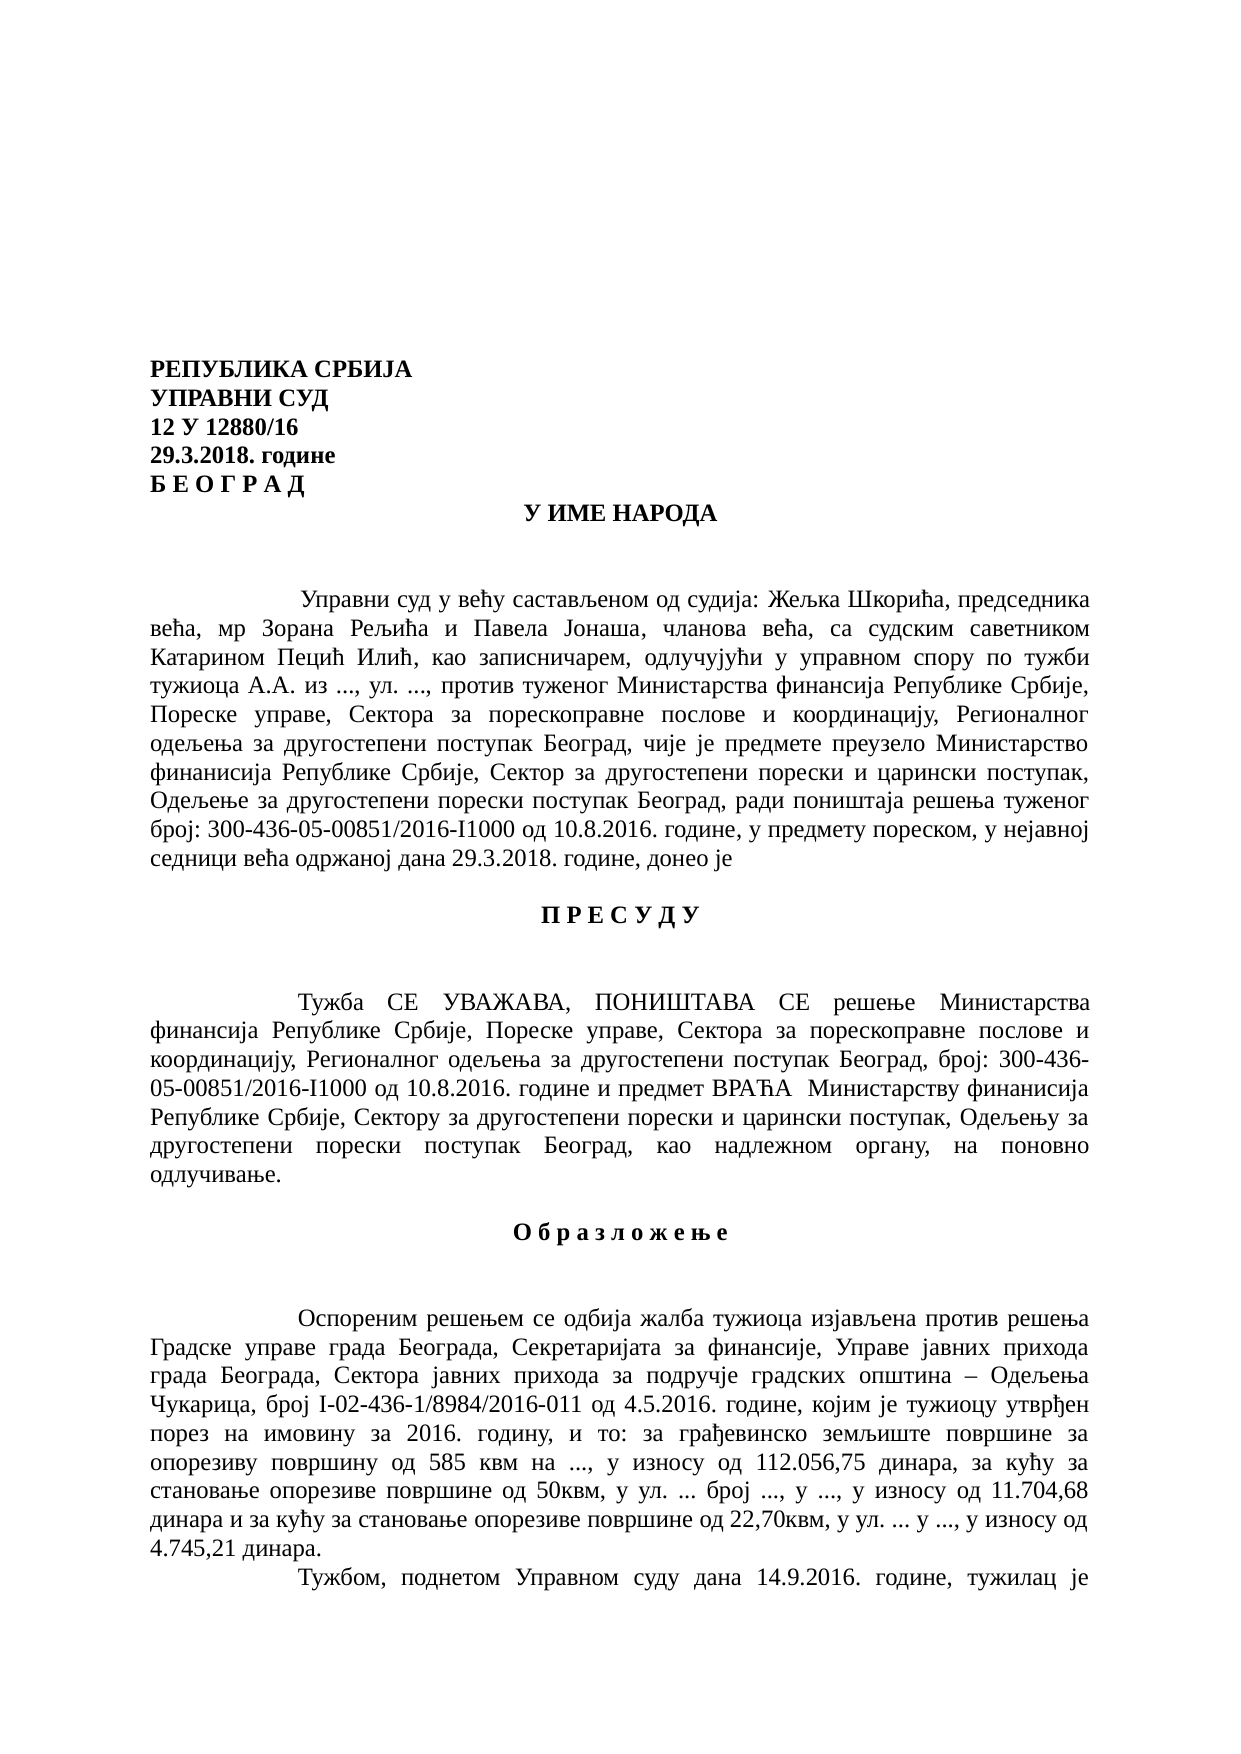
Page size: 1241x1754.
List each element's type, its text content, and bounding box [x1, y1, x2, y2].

text Управни суд у већу састављеном од судија: Жељка Шкорића, председника већа, мр Зорана Рељића и Павела Јонаша, чланова већа, са судским саветником Катарином Пецић Илић, као записничарем, одлучујући у управном спору по тужби тужиoцa А.А. из ..., ул. ..., против туженог Министарства финансија Републике Србије, Пореске управе, Сектора за порескоправне послове и координацију, Регионалног одељења за другостепени поступак Београд, чије је предмете преузело Министарство финанисија Републике Србије, Сектор за другостепени порески и царински поступак, Одељење за другостепени порески поступак Београд, ради поништаја решења туженог број: 300-436-05-00851/2016-I1000 од 10.8.2016. године, у предмету пореском, у нејавној седници већа одржаној дана 29.3.2018. године, донео је [150, 584, 1090, 872]
text УПРАВНИ СУД [150, 383, 1090, 412]
text Тужбом, поднетом Управном суду дана 14.9.2016. године, тужилац је [150, 1562, 1090, 1590]
text П Р Е С У Д У [150, 900, 1090, 929]
text Тужба СЕ УВАЖАВА, ПОНИШТАВА СЕ решење Министарства финансија Републике Србије, Пореске управе, Сектора за порескоправне послове и координацију, Регионалног одељења за другостепени поступак Београд, број: 300-436-05-00851/2016-I1000 од 10.8.2016. године и предмет ВРАЋА Министарству финанисија Републике Србије, Сектору за другостепени порески и царински поступак, Одељењу за другостепени порески поступак Београд, као надлежном органу, на поновно одлучивање. [150, 987, 1090, 1188]
text РЕПУБЛИКА СРБИЈА [150, 148, 1090, 383]
text 29.3.2018. године [150, 440, 1090, 469]
text Б Е О Г Р А Д [150, 469, 1090, 498]
text У ИМЕ НАРОДА [150, 498, 1090, 527]
text О б р а з л о ж е њ е [150, 1217, 1090, 1245]
text 12 У 12880/16 [150, 412, 1090, 440]
text Оспореним решењем се одбија жалба тужиоца изјављена против решења Градске управе града Београда, Секретаријата за финансије, Управе јавних прихода града Београда, Сектора јавних прихода за подручје градских општина – Одељења Чукарица, број I-02-436-1/8984/2016-011 од 4.5.2016. године, којим је тужиоцу утврђен порез на имовину за 2016. годину, и то: за грађевинско земљиште површине за опорезиву површину од 585 квм на ..., у износу од 112.056,75 динара, за кућу за становање опорезиве површине од 50квм, у ул. ... број ..., у ..., у износу од 11.704,68 динара и за кућу за становање опорезиве површине од 22,70квм, у ул. ... у ..., у износу од 4.745,21 динара. [150, 1303, 1090, 1562]
